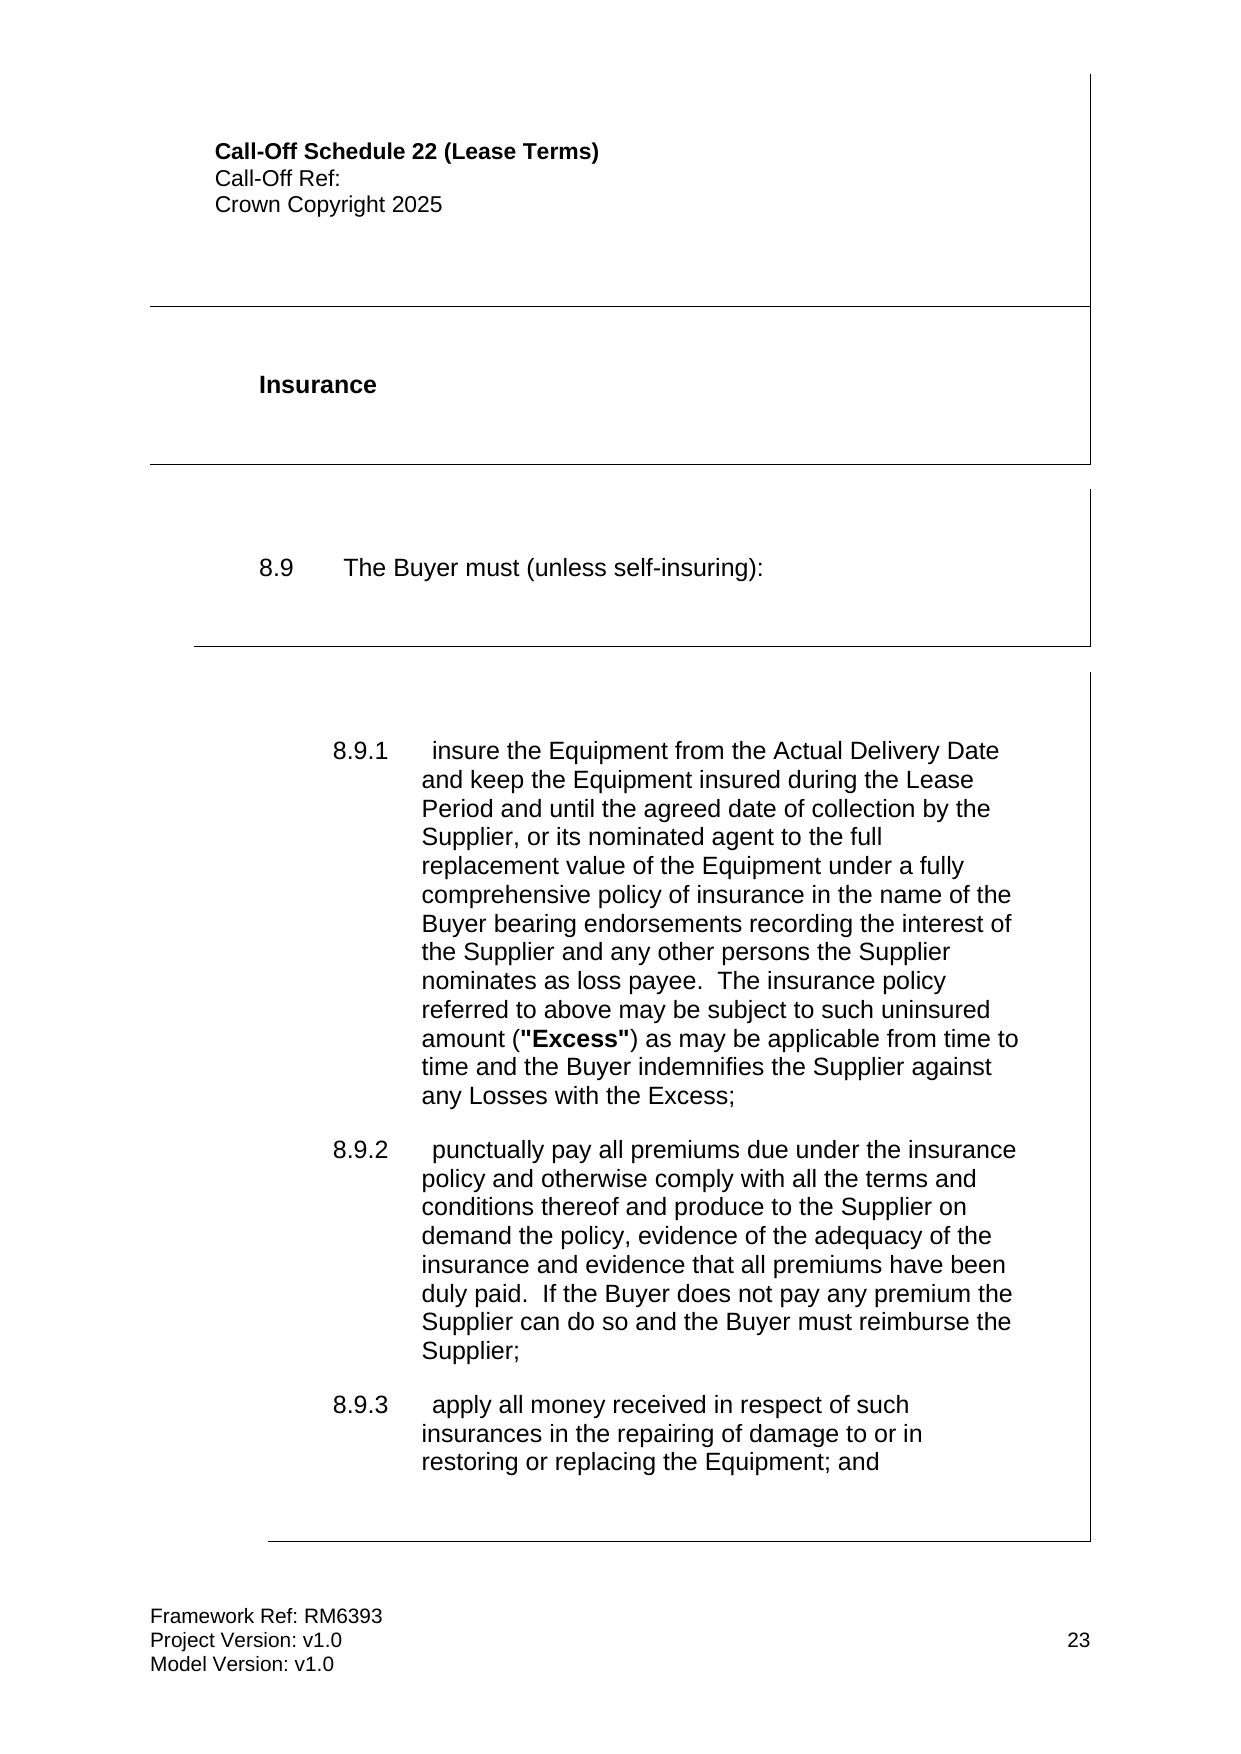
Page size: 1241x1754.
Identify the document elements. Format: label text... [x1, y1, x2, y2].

subtitle Insurance [150, 306, 1090, 464]
subtitle punctually pay all premiums due under the insurance policy and otherwise comply with all the terms and conditions thereof and produce to the Supplier on demand the policy, evidence of the adequacy of the insurance and evidence that all premiums have been duly paid. If the Buyer does not pay any premium the Supplier can do so and the Buyer must reimburse the Supplier; [268, 1070, 1091, 1325]
subtitle The Buyer must (unless self-insuring): [194, 489, 1090, 646]
subtitle apply all money received in respect of such insurances in the repairing of damage to or in restoring or replacing the Equipment; and [268, 1325, 1091, 1541]
subtitle insure the Equipment from the Actual Delivery Date and keep the Equipment insured during the Lease Period and until the agreed date of collection by the Supplier, or its nominated agent to the full replacement value of the Equipment under a fully comprehensive policy of insurance in the name of the Buyer bearing endorsements recording the interest of the Supplier and any other persons the Supplier nominates as loss payee. The insurance policy referred to above may be subject to such uninsured amount ("Excess") as may be applicable from time to time and the Buyer indemnifies the Supplier against any Losses with the Excess; [268, 672, 1090, 1070]
